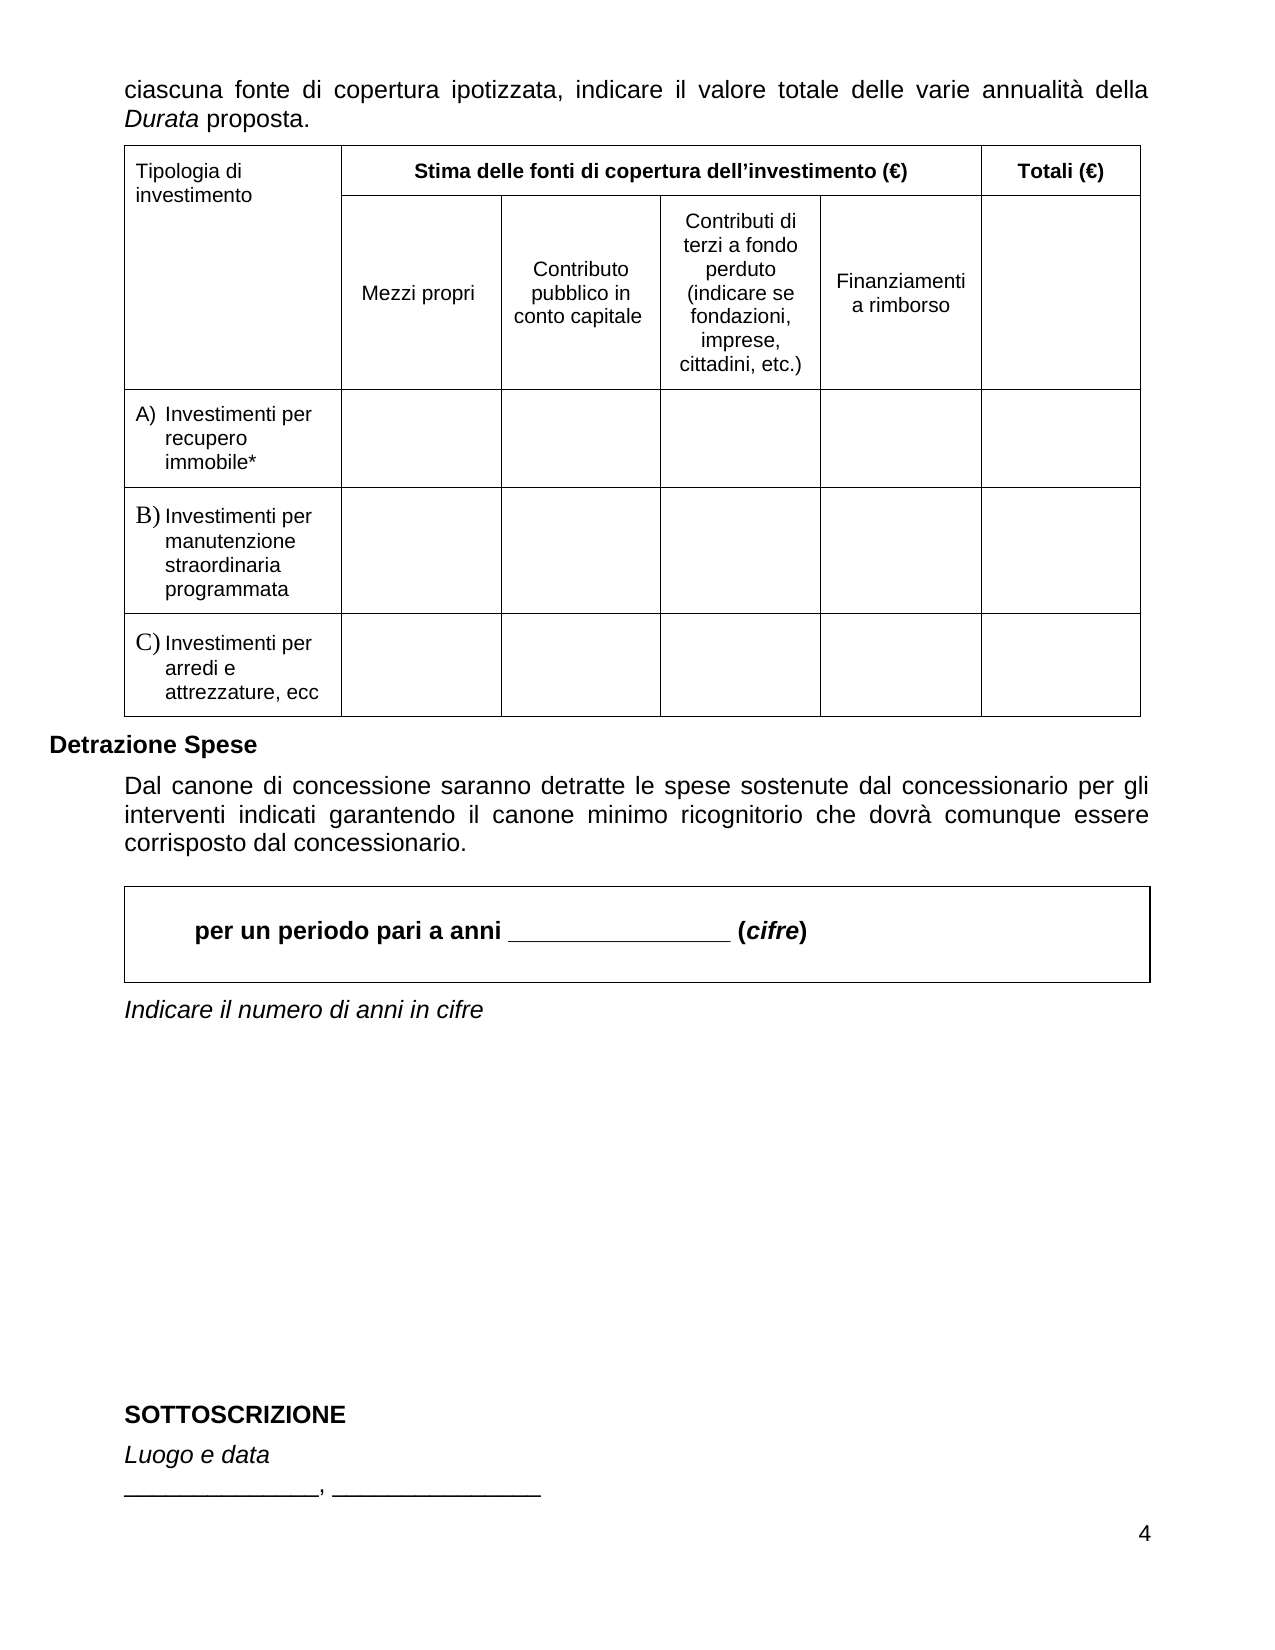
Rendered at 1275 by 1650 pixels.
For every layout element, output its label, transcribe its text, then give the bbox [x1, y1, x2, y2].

table_cell Finanziamenti a rimborso [821, 196, 981, 389]
table_cell Mezzi propri [342, 196, 501, 389]
table_cell Investimenti per recupero immobile* [125, 390, 341, 487]
table_cell [342, 390, 501, 487]
table_cell [982, 390, 1140, 487]
table_cell [342, 614, 501, 716]
text Luogo e data [124, 1440, 1151, 1468]
table_cell [661, 390, 820, 487]
table_cell Contributi di terzi a fondo perduto (indicare se fondazioni, imprese, cittadini, etc.) [661, 196, 820, 389]
text Indicare il numero di anni in cifre [124, 995, 1151, 1024]
table_cell [982, 614, 1140, 716]
table_cell Investimenti per manutenzione straordinaria programmata [125, 488, 341, 613]
list Detrazione Spese [49, 729, 1151, 758]
table_cell [502, 488, 660, 613]
text ciascuna fonte di copertura ipotizzata, indicare il valore totale delle varie annualità della Durata proposta. [124, 75, 1151, 132]
table_cell [502, 614, 660, 716]
table_cell [821, 390, 981, 487]
table_cell Investimenti per arredi e attrezzature, ecc [125, 614, 341, 716]
table_header Tipologia di investimento [125, 146, 341, 389]
table_cell [982, 196, 1140, 389]
text Dal canone di concessione saranno detratte le spese sostenute dal concessionario per gli interventi indicati garantendo il canone minimo ricognitorio che dovrà comunque essere corrisposto dal concessionario. [124, 771, 1151, 857]
table_cell [661, 614, 820, 716]
table_cell [982, 488, 1140, 613]
table_cell Contributo pubblico in conto capitale [502, 196, 660, 389]
table_header per un periodo pari a anni ________________ (cifre) [125, 887, 1149, 982]
table_cell [821, 488, 981, 613]
table_header Totali (€) [982, 146, 1140, 195]
table_header Stima delle fonti di copertura dell’investimento (€) [342, 146, 981, 195]
table_cell [342, 488, 501, 613]
table_cell [661, 488, 820, 613]
table_cell [502, 390, 660, 487]
table_cell [821, 614, 981, 716]
text ______________, _______________ [124, 1468, 1151, 1497]
text SOTTOSCRIZIONE [124, 1399, 1151, 1428]
